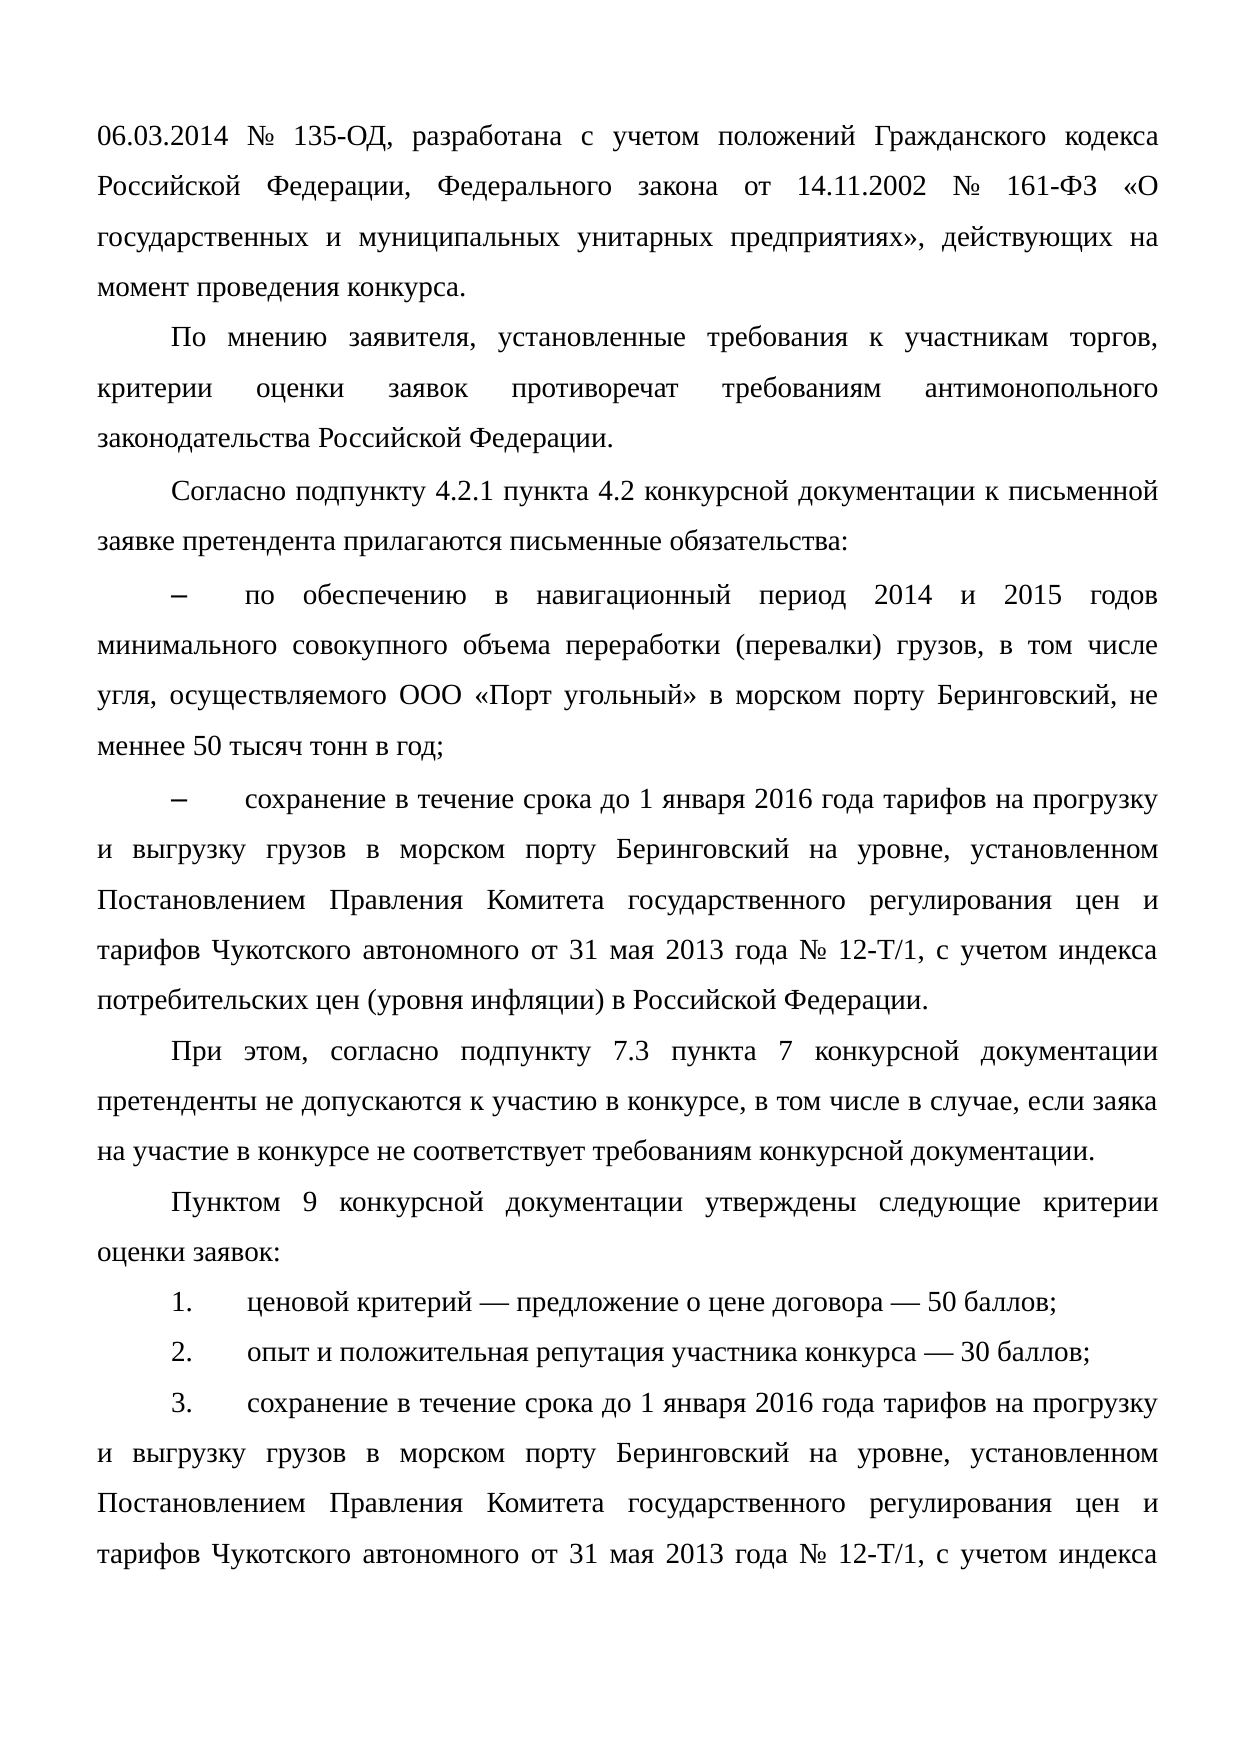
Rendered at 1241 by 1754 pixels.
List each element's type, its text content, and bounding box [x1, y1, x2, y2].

list по обеспечению в навигационный период 2014 и 2015 годов минимального совокупного объема переработки (перевалки) грузов, в том числе угля, осуществляемого ООО «Порт угольный» в морском порту Беринговский, не меннее 50 тысяч тонн в год; [97, 577, 1159, 761]
list сохранение в течение срока до 1 января 2016 года тарифов на прогрузку и выгрузку грузов в морском порту Беринговский на уровне, установленном Постановлением Правления Комитета государственного регулирования цен и тарифов Чукотского автономного от 31 мая 2013 года № 12-Т/1, с учетом индекса [97, 1385, 1159, 1569]
list опыт и положительная репутация участника конкурса — 30 баллов; [97, 1334, 1159, 1368]
text 06.03.2014 № 135-ОД, разработана с учетом положений Гражданского кодекса Российской Федерации, Федерального закона от 14.11.2002 № 161-ФЗ «О государственных и муниципальных унитарных предприятиях», действующих на момент проведения конкурса. [97, 118, 1159, 303]
text При этом, согласно подпункту 7.3 пункта 7 конкурсной документации претенденты не допускаются к участию в конкурсе, в том числе в случае, если заяка на участие в конкурсе не соответствует требованиям конкурсной документации. [97, 1033, 1159, 1167]
text По мнению заявителя, установленные требования к участникам торгов, критерии оценки заявок противоречат требованиям антимонопольного законодательства Российской Федерации. [97, 319, 1159, 453]
list сохранение в течение срока до 1 января 2016 года тарифов на прогрузку и выгрузку грузов в морском порту Беринговский на уровне, установленном Постановлением Правления Комитета государственного регулирования цен и тарифов Чукотского автономного от 31 мая 2013 года № 12-Т/1, с учетом индекса потребительских цен (уровня инфляции) в Российской Федерации. [97, 781, 1159, 1016]
text Согласно подпункту 4.2.1 пункта 4.2 конкурсной документации к письменной заявке претендента прилагаются письменные обязательства: [97, 473, 1159, 557]
list ценовой критерий — предложение о цене договора — 50 баллов; [97, 1284, 1159, 1318]
text Пунктом 9 конкурсной документации утверждены следующие критерии оценки заявок: [97, 1184, 1159, 1267]
